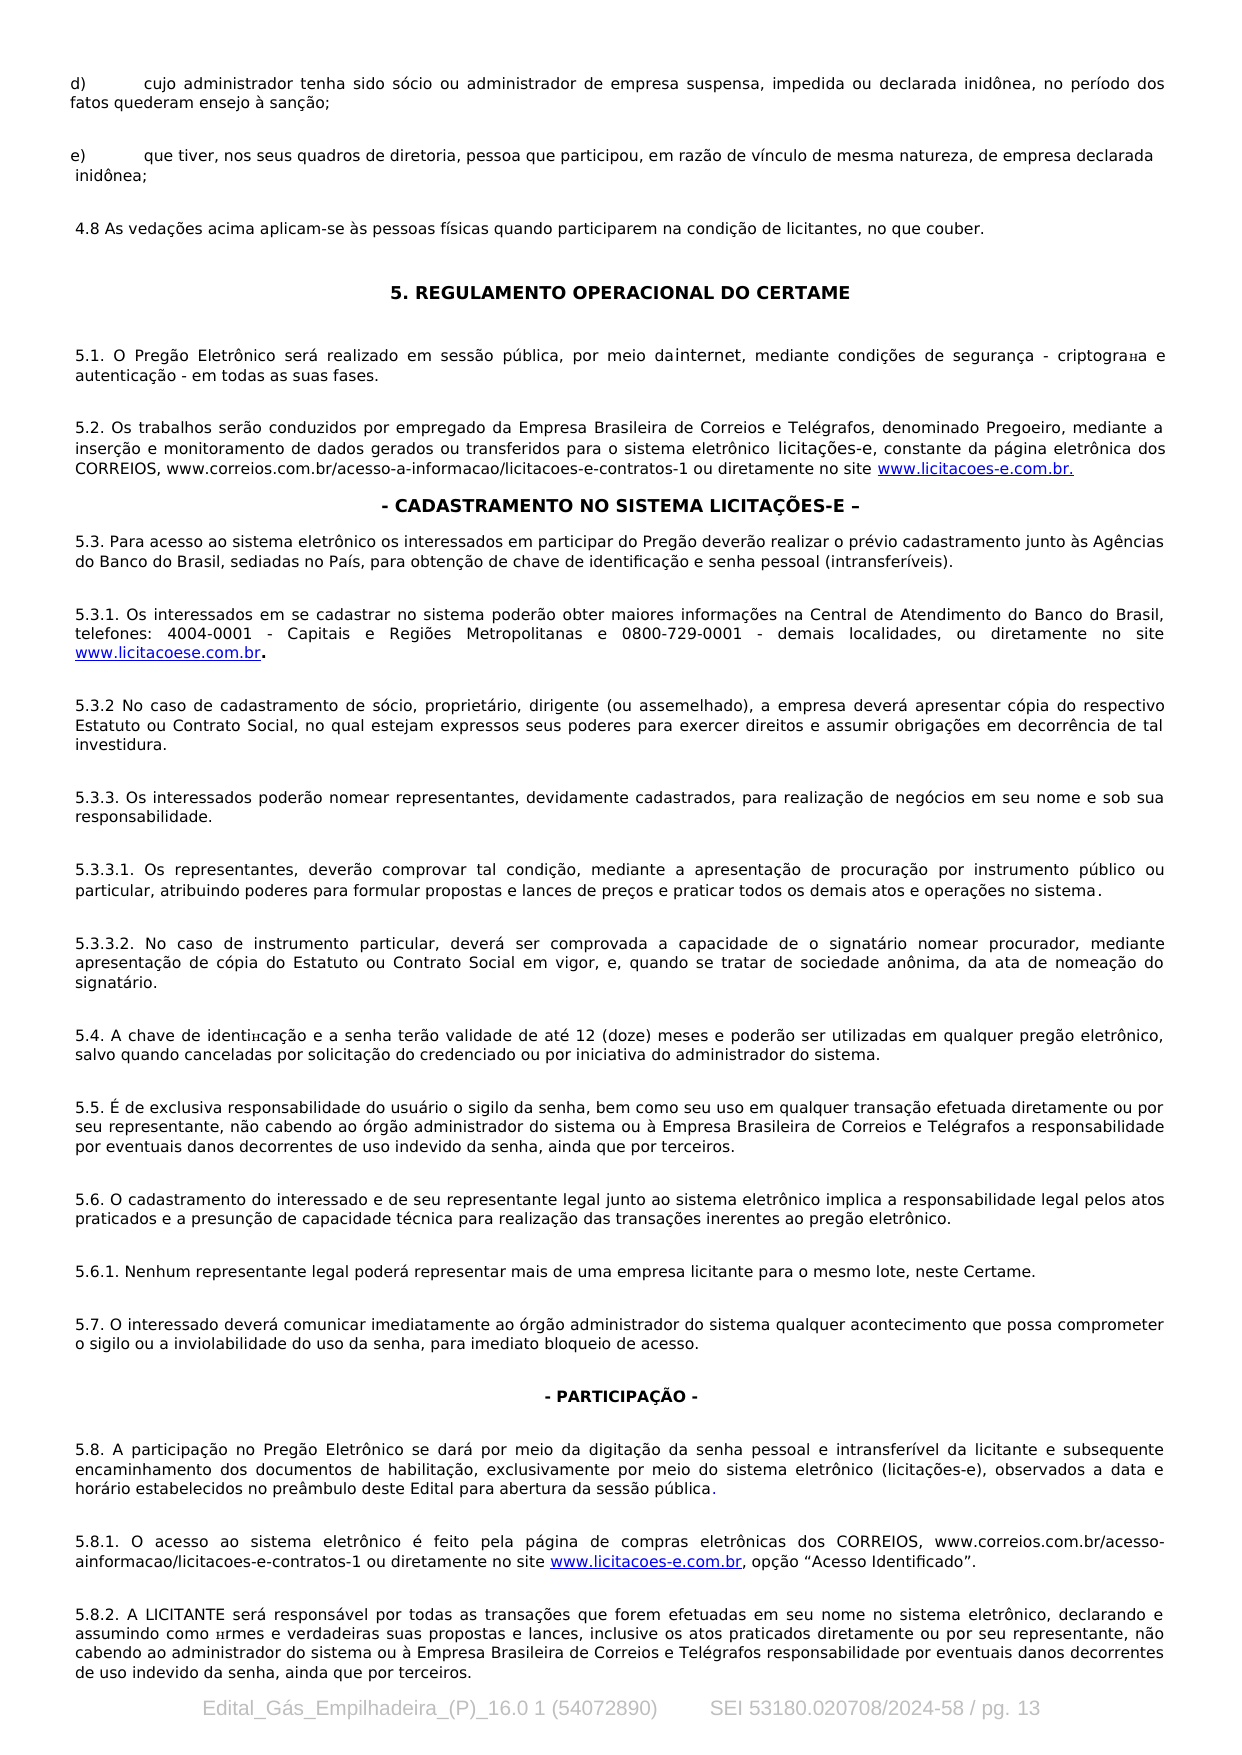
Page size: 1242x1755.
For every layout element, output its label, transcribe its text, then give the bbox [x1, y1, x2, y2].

text 5.3.2 No caso de cadastramento de sócio, proprietário, dirigente (ou assemelhado), a empresa deverá apresentar cópia do respectivo Estatuto ou Contrato Social, no qual estejam expressos seus poderes para exercer direitos e assumir obrigações em decorrência de tal investidura. [75, 697, 1166, 754]
text - PARTICIPAÇÃO - [70, 1388, 1172, 1406]
text 5.8. A participação no Pregão Eletrônico se dará por meio da digitação da senha pessoal e intransferível da licitante e subsequente encaminhamento dos documentos de habilitação, exclusivamente por meio do sistema eletrônico (licitações-e), observados a data e horário estabelecidos no preâmbulo deste Edital para abertura da sessão pública. [75, 1441, 1166, 1498]
text 5.4. A chave de identicação e a senha terão validade de até 12 (doze) meses e poderão ser utilizadas em qualquer pregão eletrônico, salvo quando canceladas por solicitação do credenciado ou por iniciativa do administrador do sistema. [75, 1027, 1166, 1064]
text 5.3.3.1. Os representantes, deverão comprovar tal condição, mediante a apresentação de procuração por instrumento público ou particular, atribuindo poderes para formular propostas e lances de preços e praticar todos os demais atos e operações no sistema. [75, 861, 1166, 900]
text 5.3.3.2. No caso de instrumento particular, deverá ser comprovada a capacidade de o signatário nomear procurador, mediante apresentação de cópia do Estatuto ou Contrato Social em vigor, e, quando se tratar de sociedade anônima, da ata de nomeação do signatário. [75, 935, 1166, 992]
text 5.3. Para acesso ao sistema eletrônico os interessados em participar do Pregão deverão realizar o prévio cadastramento junto às Agências do Banco do Brasil, sediadas no País, para obtenção de chave de identificação e senha pessoal (intransferíveis). [75, 533, 1166, 571]
text 5.3.1. Os interessados em se cadastrar no sistema poderão obter maiores informações na Central de Atendimento do Banco do Brasil, telefones: 4004-0001 - Capitais e Regiões Metropolitanas e 0800-729-0001 - demais localidades, ou diretamente no site www.licitacoese.com.br. [75, 605, 1166, 663]
subtitle 5. REGULAMENTO OPERACIONAL DO CERTAME [70, 283, 1170, 303]
list cujo administrador tenha sido sócio ou administrador de empresa suspensa, impedida ou declarada inidônea, no período dos fatos quederam ensejo à sanção; [70, 75, 1166, 113]
text 4.8 As vedações acima aplicam-se às pessoas físicas quando participarem na condição de licitantes, no que couber. [75, 219, 1166, 238]
text 5.6.1. Nenhum representante legal poderá representar mais de uma empresa licitante para o mesmo lote, neste Certame. [75, 1263, 1166, 1281]
text 5.8.1. O acesso ao sistema eletrônico é feito pela página de compras eletrônicas dos CORREIOS, www.correios.com.br/acesso-ainformacao/licitacoes-e-contratos-1 ou diretamente no site www.licitacoes-e.com.br, opção “Acesso Identificado”. [75, 1533, 1166, 1571]
text 5.3.3. Os interessados poderão nomear representantes, devidamente cadastrados, para realização de negócios em seu nome e sob sua responsabilidade. [75, 789, 1166, 827]
text 5.6. O cadastramento do interessado e de seu representante legal junto ao sistema eletrônico implica a responsabilidade legal pelos atos praticados e a presunção de capacidade técnica para realização das transações inerentes ao pregão eletrônico. [75, 1191, 1166, 1228]
list que tiver, nos seus quadros de diretoria, pessoa que participou, em razão de vínculo de mesma natureza, de empresa declarada [70, 147, 1166, 166]
text 5.5. É de exclusiva responsabilidade do usuário o sigilo da senha, bem como seu uso em qualquer transação efetuada diretamente ou por seu representante, não cabendo ao órgão administrador do sistema ou à Empresa Brasileira de Correios e Telégrafos a responsabilidade por eventuais danos decorrentes de uso indevido da senha, ainda que por terceiros. [75, 1099, 1166, 1156]
text 5.2. Os trabalhos serão conduzidos por empregado da Empresa Brasileira de Correios e Telégrafos, denominado Pregoeiro, mediante a inserção e monitoramento de dados gerados ou transferidos para o sistema eletrônico licitações-e, constante da página eletrônica dos CORREIOS, www.correios.com.br/acesso-a-informacao/licitacoes-e-contratos-1 ou diretamente no site www.licitacoes-e.com.br. [75, 419, 1166, 478]
text 5.8.2. A LICITANTE será responsável por todas as transações que forem efetuadas em seu nome no sistema eletrônico, declarando e assumindo como rmes e verdadeiras suas propostas e lances, inclusive os atos praticados diretamente ou por seu representante, não cabendo ao administrador do sistema ou à Empresa Brasileira de Correios e Telégrafos responsabilidade por eventuais danos decorrentes de uso indevido da senha, ainda que por terceiros. [75, 1605, 1166, 1682]
text 5.7. O interessado deverá comunicar imediatamente ao órgão administrador do sistema qualquer acontecimento que possa comprometer o sigilo ou a inviolabilidade do uso da senha, para imediato bloqueio de acesso. [75, 1316, 1166, 1353]
subtitle - CADASTRAMENTO NO SISTEMA LICITAÇÕES-E – [70, 496, 1171, 517]
text 5.1. O Pregão Eletrônico será realizado em sessão pública, por meio dainternet, mediante condições de segurança - criptograa e autenticação - em todas as suas fases. [75, 346, 1166, 385]
text inidônea; [75, 167, 1166, 185]
